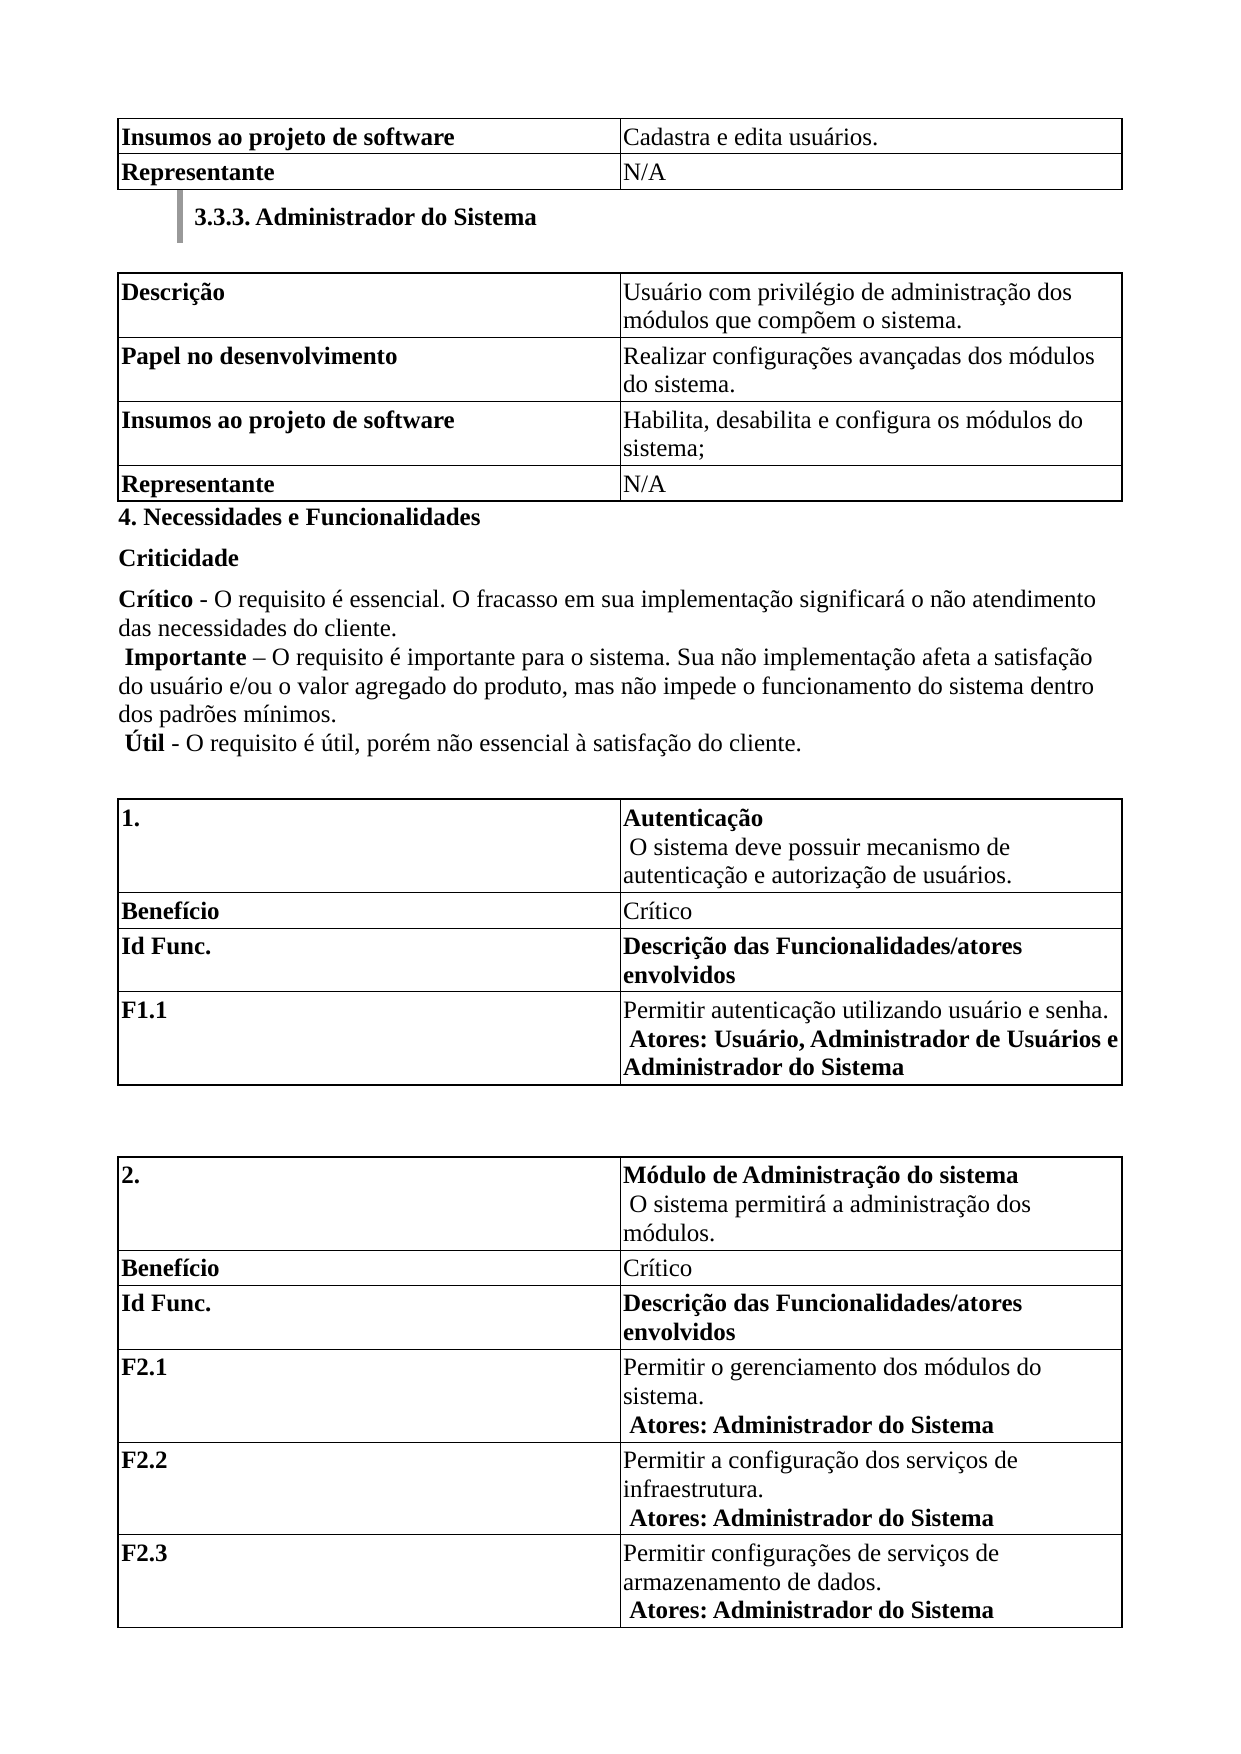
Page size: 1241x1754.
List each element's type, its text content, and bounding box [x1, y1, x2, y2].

table_cell Insumos ao projeto de software [119, 402, 620, 465]
table_cell N/A [621, 466, 1121, 500]
table_cell Permitir o gerenciamento dos módulos do sistema. Atores: Administrador do Sistema [621, 1350, 1121, 1442]
table_cell Benefício [119, 893, 620, 927]
table_cell Representante [119, 154, 620, 188]
table_cell Crítico [621, 893, 1121, 927]
table_cell F2.3 [119, 1535, 620, 1627]
table_header Autenticação O sistema deve possuir mecanismo de autenticação e autorização de usuários. [621, 800, 1121, 892]
table_cell Insumos ao projeto de software [119, 119, 620, 153]
text Criticidade [118, 543, 1122, 572]
table_cell Habilita, desabilita e configura os módulos do sistema; [621, 402, 1121, 465]
table_cell F1.1 [119, 992, 620, 1084]
table_cell Descrição das Funcionalidades/atores envolvidos [621, 929, 1121, 991]
table_cell Crítico [621, 1251, 1121, 1285]
table_cell Permitir a configuração dos serviços de infraestrutura. Atores: Administrador do Sistema [621, 1443, 1121, 1534]
table_cell Permitir autenticação utilizando usuário e senha. Atores: Usuário, Administrador de Usuários e Administrador do Sistema [621, 992, 1121, 1084]
table_cell F2.2 [119, 1443, 620, 1534]
table_header 1. [119, 800, 620, 892]
table_cell Id Func. [119, 929, 620, 991]
table_header Usuário com privilégio de administração dos módulos que compõem o sistema. [621, 274, 1121, 337]
table_cell Papel no desenvolvimento [119, 338, 620, 401]
text 3.3.3. Administrador do Sistema [183, 190, 1063, 243]
table_cell F2.1 [119, 1350, 620, 1442]
table_header Módulo de Administração do sistema O sistema permitirá a administração dos módulos. [621, 1158, 1121, 1250]
table_cell Representante [119, 466, 620, 500]
text Crítico - O requisito é essencial. O fracasso em sua implementação significará o não atendimento das necessidades do cliente. Importante – O requisito é importante para o sistema. Sua não implementação afeta a satisfação do usuário e/ou o valor agregado do produto, mas não impede o funcionamento do sistema dentro dos padrões mínimos. Útil - O requisito é útil, porém não essencial à satisfação do cliente. [118, 584, 1122, 786]
table_cell Id Func. [119, 1286, 620, 1349]
table_cell Cadastra e edita usuários. [621, 119, 1121, 153]
table_cell Permitir configurações de serviços de armazenamento de dados. Atores: Administrador do Sistema [621, 1535, 1121, 1627]
table_header 2. [119, 1158, 620, 1250]
table_cell Benefício [119, 1251, 620, 1285]
table_header Descrição [119, 274, 620, 337]
table_cell Realizar configurações avançadas dos módulos do sistema. [621, 338, 1121, 401]
text 4. Necessidades e Funcionalidades [118, 502, 1122, 531]
table_cell N/A [621, 154, 1121, 188]
table_cell Descrição das Funcionalidades/atores envolvidos [621, 1286, 1121, 1349]
